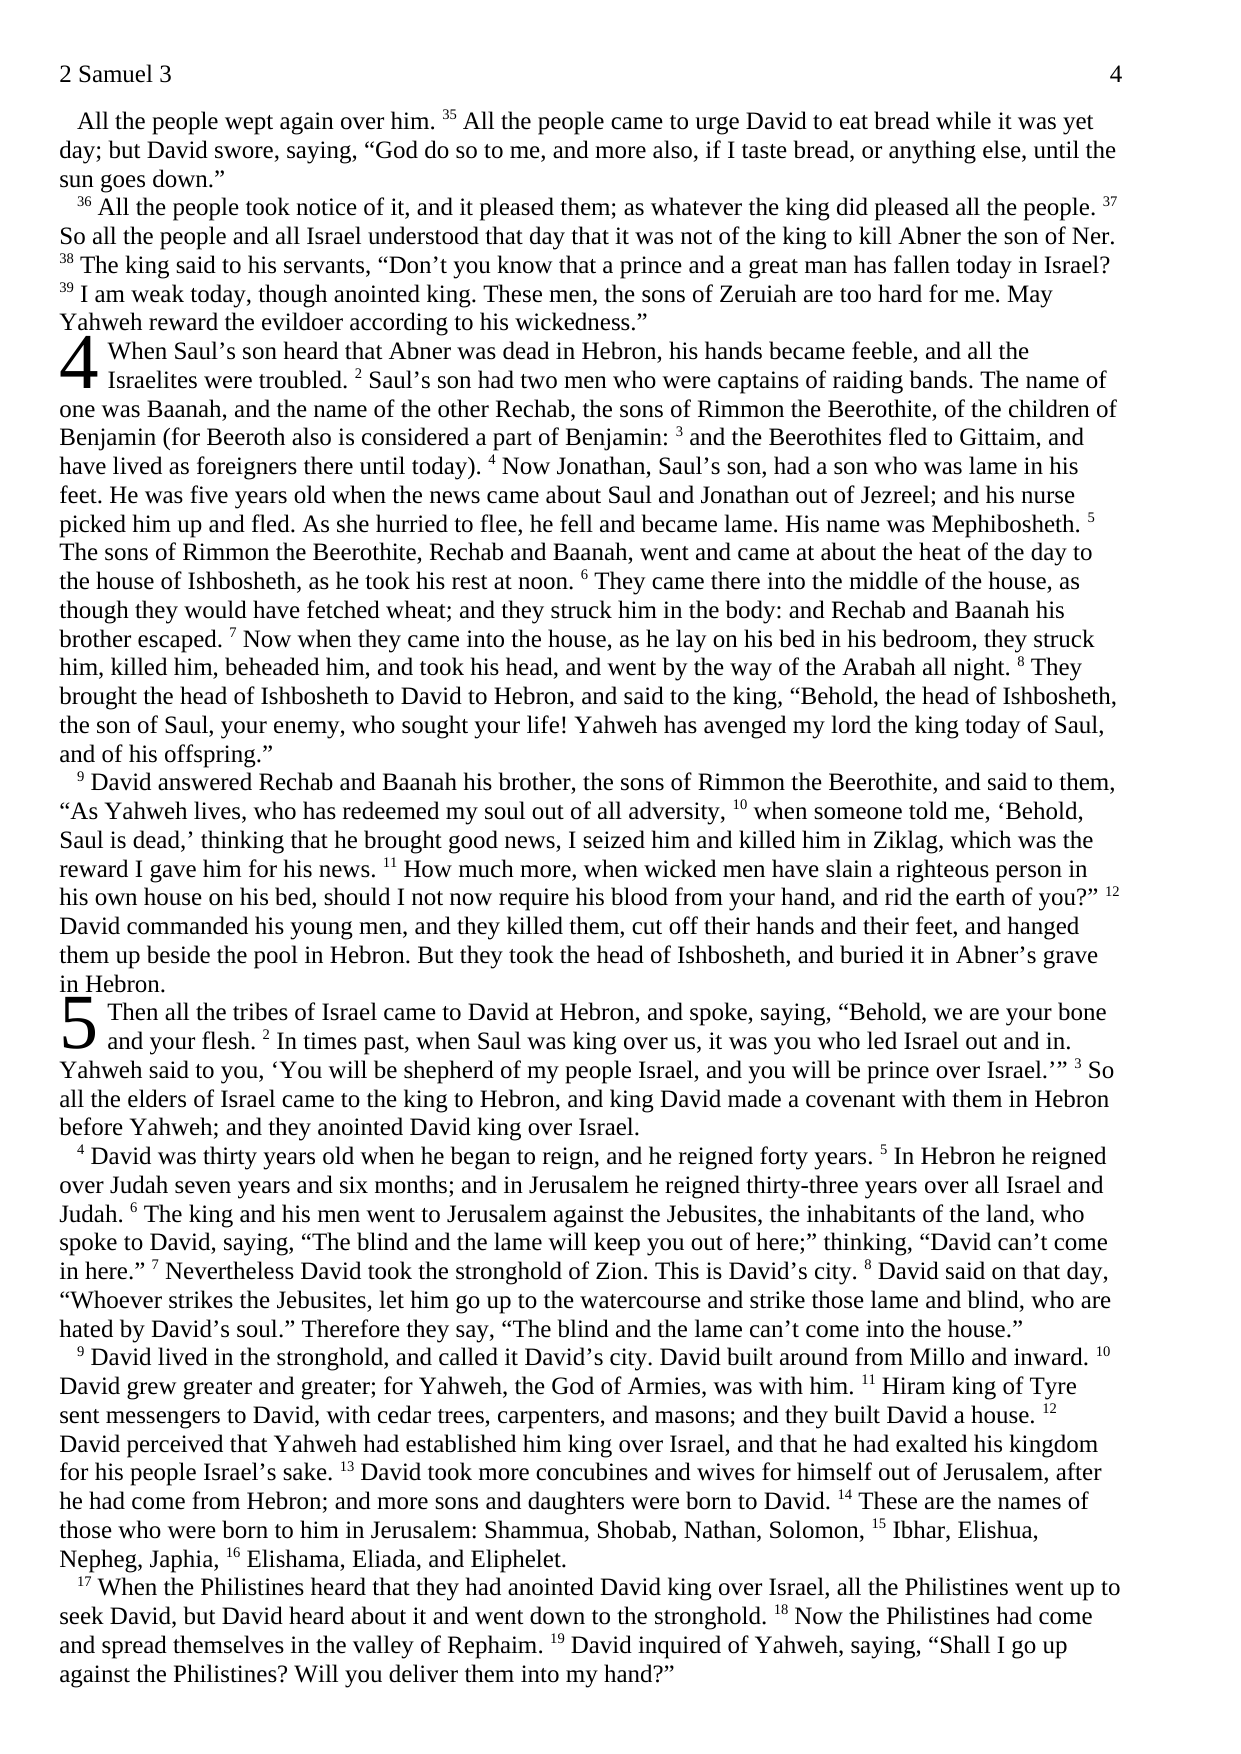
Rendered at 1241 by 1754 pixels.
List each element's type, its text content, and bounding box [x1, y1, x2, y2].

text 9 David answered Rechab and Baanah his brother, the sons of Rimmon the Beerothite, and said to them, “As Yahweh lives, who has redeemed my soul out of all adversity, 10 when someone told me, ‘Behold, Saul is dead,’ thinking that he brought good news, I seized him and killed him in Ziklag, which was the reward I gave him for his news. 11 How much more, when wicked men have slain a righteous person in his own house on his bed, should I not now require his blood from your hand, and rid the earth of you?” 12 David commanded his young men, and they killed them, cut off their hands and their feet, and hanged them up beside the pool in Hebron. But they took the head of Ishbosheth, and buried it in Abner’s grave in Hebron. [59, 767, 1122, 997]
text 17 When the Philistines heard that they had anointed David king over Israel, all the Philistines went up to seek David, but David heard about it and went down to the stronghold. 18 Now the Philistines had come and spread themselves in the valley of Rephaim. 19 David inquired of Yahweh, saying, “Shall I go up against the Philistines? Will you deliver them into my hand?” [59, 1572, 1122, 1687]
text 5Then all the tribes of Israel came to David at Hebron, and spoke, saying, “Behold, we are your bone and your flesh. 2 In times past, when Saul was king over us, it was you who led Israel out and in. Yahweh said to you, ‘You will be shepherd of my people Israel, and you will be prince over Israel.’” 3 So all the elders of Israel came to the king to Hebron, and king David made a covenant with them in Hebron before Yahweh; and they anointed David king over Israel. [59, 997, 1122, 1141]
text 36 All the people took notice of it, and it pleased them; as whatever the king did pleased all the people. 37 So all the people and all Israel understood that day that it was not of the king to kill Abner the son of Ner. 38 The king said to his servants, “Don’t you know that a prince and a great man has fallen today in Israel? 39 I am weak today, though anointed king. These men, the sons of Zeruiah are too hard for me. May Yahweh reward the evildoer according to his wickedness.” [59, 192, 1122, 336]
text 9 David lived in the stronghold, and called it David’s city. David built around from Millo and inward. 10 David grew greater and greater; for Yahweh, the God of Armies, was with him. 11 Hiram king of Tyre sent messengers to David, with cedar trees, carpenters, and masons; and they built David a house. 12 David perceived that Yahweh had established him king over Israel, and that he had exalted his kingdom for his people Israel’s sake. 13 David took more concubines and wives for himself out of Jerusalem, after he had come from Hebron; and more sons and daughters were born to David. 14 These are the names of those who were born to him in Jerusalem: Shammua, Shobab, Nathan, Solomon, 15 Ibhar, Elishua, Nepheg, Japhia, 16 Elishama, Eliada, and Eliphelet. [59, 1342, 1122, 1572]
text 4 David was thirty years old when he began to reign, and he reigned forty years. 5 In Hebron he reigned over Judah seven years and six months; and in Jerusalem he reigned thirty-three years over all Israel and Judah. 6 The king and his men went to Jerusalem against the Jebusites, the inhabitants of the land, who spoke to David, saying, “The blind and the lame will keep you out of here;” thinking, “David can’t come in here.” 7 Nevertheless David took the stronghold of Zion. This is David’s city. 8 David said on that day, “Whoever strikes the Jebusites, let him go up to the watercourse and strike those lame and blind, who are hated by David’s soul.” Therefore they say, “The blind and the lame can’t come into the house.” [59, 1141, 1122, 1342]
text All the people wept again over him. 35 All the people came to urge David to eat bread while it was yet day; but David swore, saying, “God do so to me, and more also, if I taste bread, or anything else, until the sun goes down.” [59, 106, 1122, 192]
text 4When Saul’s son heard that Abner was dead in Hebron, his hands became feeble, and all the Israelites were troubled. 2 Saul’s son had two men who were captains of raiding bands. The name of one was Baanah, and the name of the other Rechab, the sons of Rimmon the Beerothite, of the children of Benjamin (for Beeroth also is considered a part of Benjamin: 3 and the Beerothites fled to Gittaim, and have lived as foreigners there until today). 4 Now Jonathan, Saul’s son, had a son who was lame in his feet. He was five years old when the news came about Saul and Jonathan out of Jezreel; and his nurse picked him up and fled. As she hurried to flee, he fell and became lame. His name was Mephibosheth. 5 The sons of Rimmon the Beerothite, Rechab and Baanah, went and came at about the heat of the day to the house of Ishbosheth, as he took his rest at noon. 6 They came there into the middle of the house, as though they would have fetched wheat; and they struck him in the body: and Rechab and Baanah his brother escaped. 7 Now when they came into the house, as he lay on his bed in his bedroom, they struck him, killed him, beheaded him, and took his head, and went by the way of the Arabah all night. 8 They brought the head of Ishbosheth to David to Hebron, and said to the king, “Behold, the head of Ishbosheth, the son of Saul, your enemy, who sought your life! Yahweh has avenged my lord the king today of Saul, and of his offspring.” [59, 336, 1122, 767]
